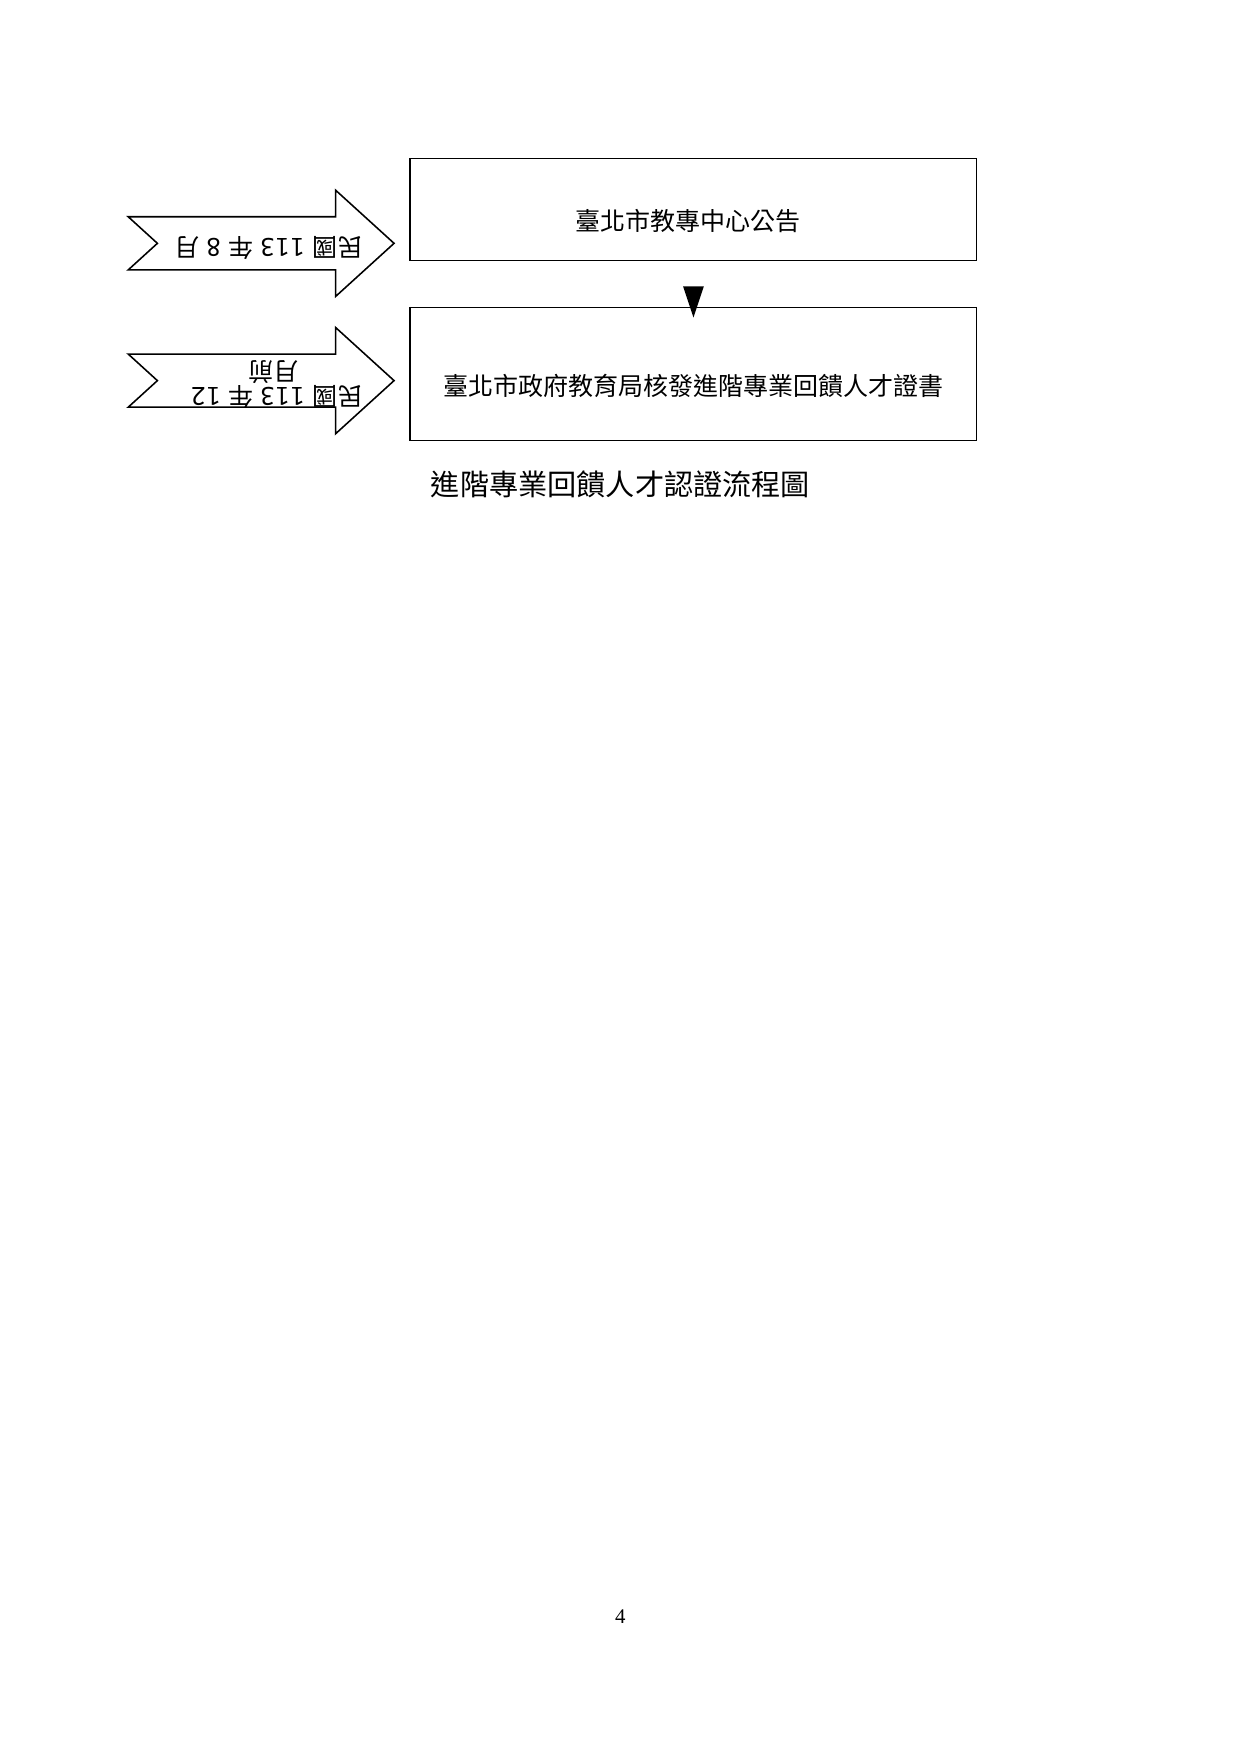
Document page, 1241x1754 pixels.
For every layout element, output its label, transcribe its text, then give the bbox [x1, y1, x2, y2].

table_cell [410, 261, 977, 307]
table_cell [113, 158, 410, 307]
table_cell [977, 158, 1128, 260]
table_cell [113, 307, 409, 440]
table_cell 進階專業回饋人才認證流程圖 [113, 440, 1128, 504]
table_cell [977, 307, 1128, 440]
table_cell 臺北市教專中心公告 [411, 159, 976, 260]
table_cell [977, 260, 1128, 307]
table_cell 臺北市政府教育局核發進階專業回饋人才證書 [411, 308, 976, 440]
